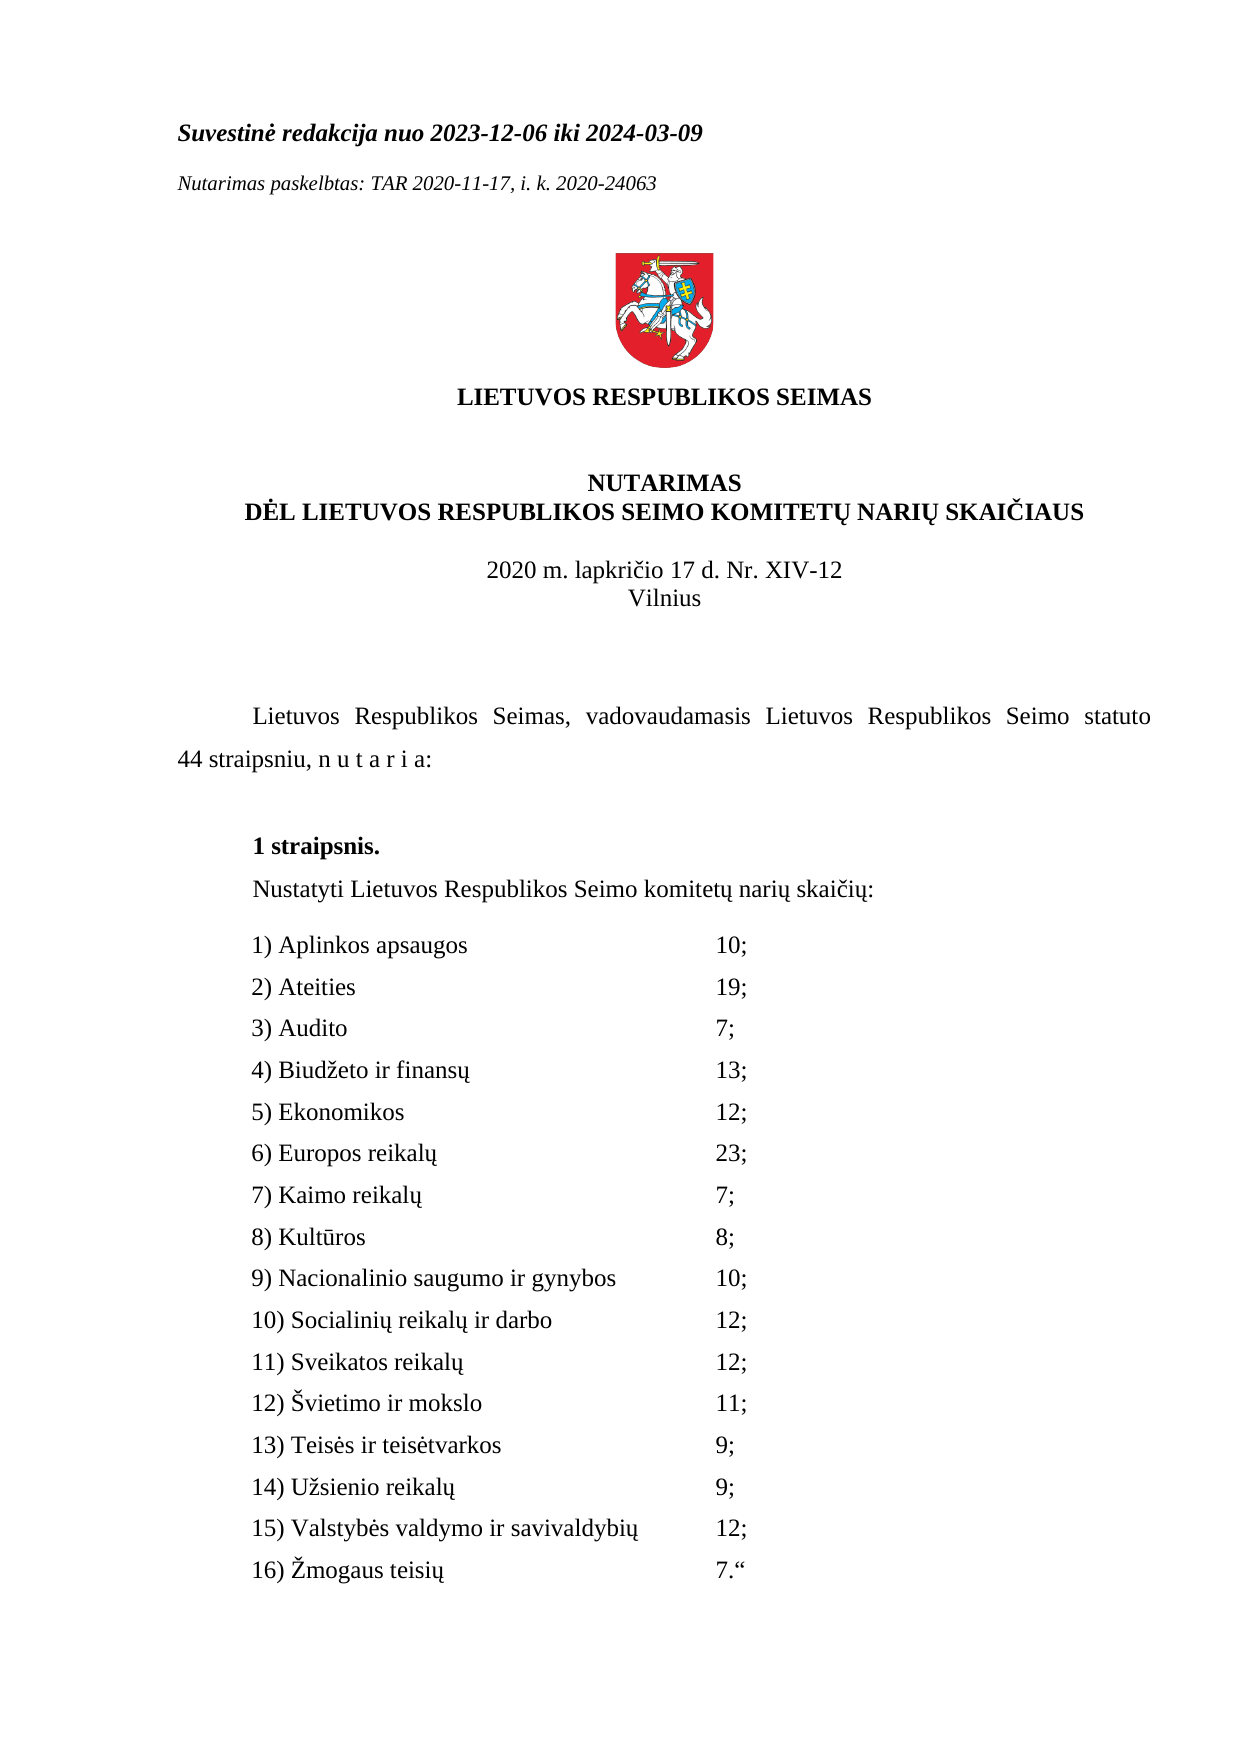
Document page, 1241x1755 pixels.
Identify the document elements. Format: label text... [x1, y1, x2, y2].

table_cell 3) Audito [236, 1000, 700, 1042]
table_cell 7; [700, 1167, 1068, 1209]
text DĖL LIETUVOS RESPUBLIKOS SEIMO KOMITETŲ NARIŲ SKAIČIAUS [177, 497, 1152, 526]
table_cell 9) Nacionalinio saugumo ir gynybos [236, 1250, 700, 1292]
table_cell 9; [700, 1459, 1068, 1500]
table_cell 14) Užsienio reikalų [236, 1459, 700, 1500]
table_cell 7; [700, 1000, 1068, 1042]
table_header 1) Aplinkos apsaugos [236, 917, 700, 959]
text NUTARIMAS [177, 468, 1152, 497]
text Nustatyti Lietuvos Respublikos Seimo komitetų narių skaičių: [177, 874, 1152, 903]
table_cell 8; [700, 1209, 1068, 1250]
table_cell 7) Kaimo reikalų [236, 1167, 700, 1209]
table_cell 8) Kultūros [236, 1209, 700, 1250]
text LIETUVOS RESPUBLIKOS SEIMAS [177, 382, 1152, 411]
table_cell 12; [700, 1500, 1068, 1542]
table_cell 2) Ateities [236, 959, 700, 1000]
table_cell 11; [700, 1375, 1068, 1417]
table_cell 13) Teisės ir teisėtvarkos [236, 1417, 700, 1459]
table_cell 7.“ [700, 1542, 1068, 1584]
table_cell 16) Žmogaus teisių [236, 1542, 700, 1584]
table_cell 11) Sveikatos reikalų [236, 1334, 700, 1375]
table_header 10; [700, 917, 1068, 959]
table_cell 15) Valstybės valdymo ir savivaldybių [236, 1500, 700, 1542]
table_cell 6) Europos reikalų [236, 1125, 700, 1167]
table_cell 23; [700, 1125, 1068, 1167]
table_cell 12; [700, 1334, 1068, 1375]
text Nutarimas paskelbtas: TAR 2020-11-17, i. k. 2020-24063 [177, 171, 1152, 195]
text Suvestinė redakcija nuo 2023-12-06 iki 2024-03-09 [177, 118, 1152, 147]
text 2020 m. lapkričio 17 d. Nr. XIV-12 [177, 555, 1152, 583]
table_cell 19; [700, 959, 1068, 1000]
table_cell 4) Biudžeto ir finansų [236, 1042, 700, 1084]
table_cell 10; [700, 1250, 1068, 1292]
table_cell 12; [700, 1084, 1068, 1125]
table_cell 5) Ekonomikos [236, 1084, 700, 1125]
text 1 straipsnis. [177, 831, 1152, 859]
table_cell 12) Švietimo ir mokslo [236, 1375, 700, 1417]
table_cell 9; [700, 1417, 1068, 1459]
table_cell 12; [700, 1292, 1068, 1334]
text Lietuvos Respublikos Seimas, vadovaudamasis Lietuvos Respublikos Seimo statuto 44 straipsniu, n u t a r i a: [177, 701, 1152, 773]
text Vilnius [177, 583, 1152, 612]
table_cell 10) Socialinių reikalų ir darbo [236, 1292, 700, 1334]
table_cell 13; [700, 1042, 1068, 1084]
